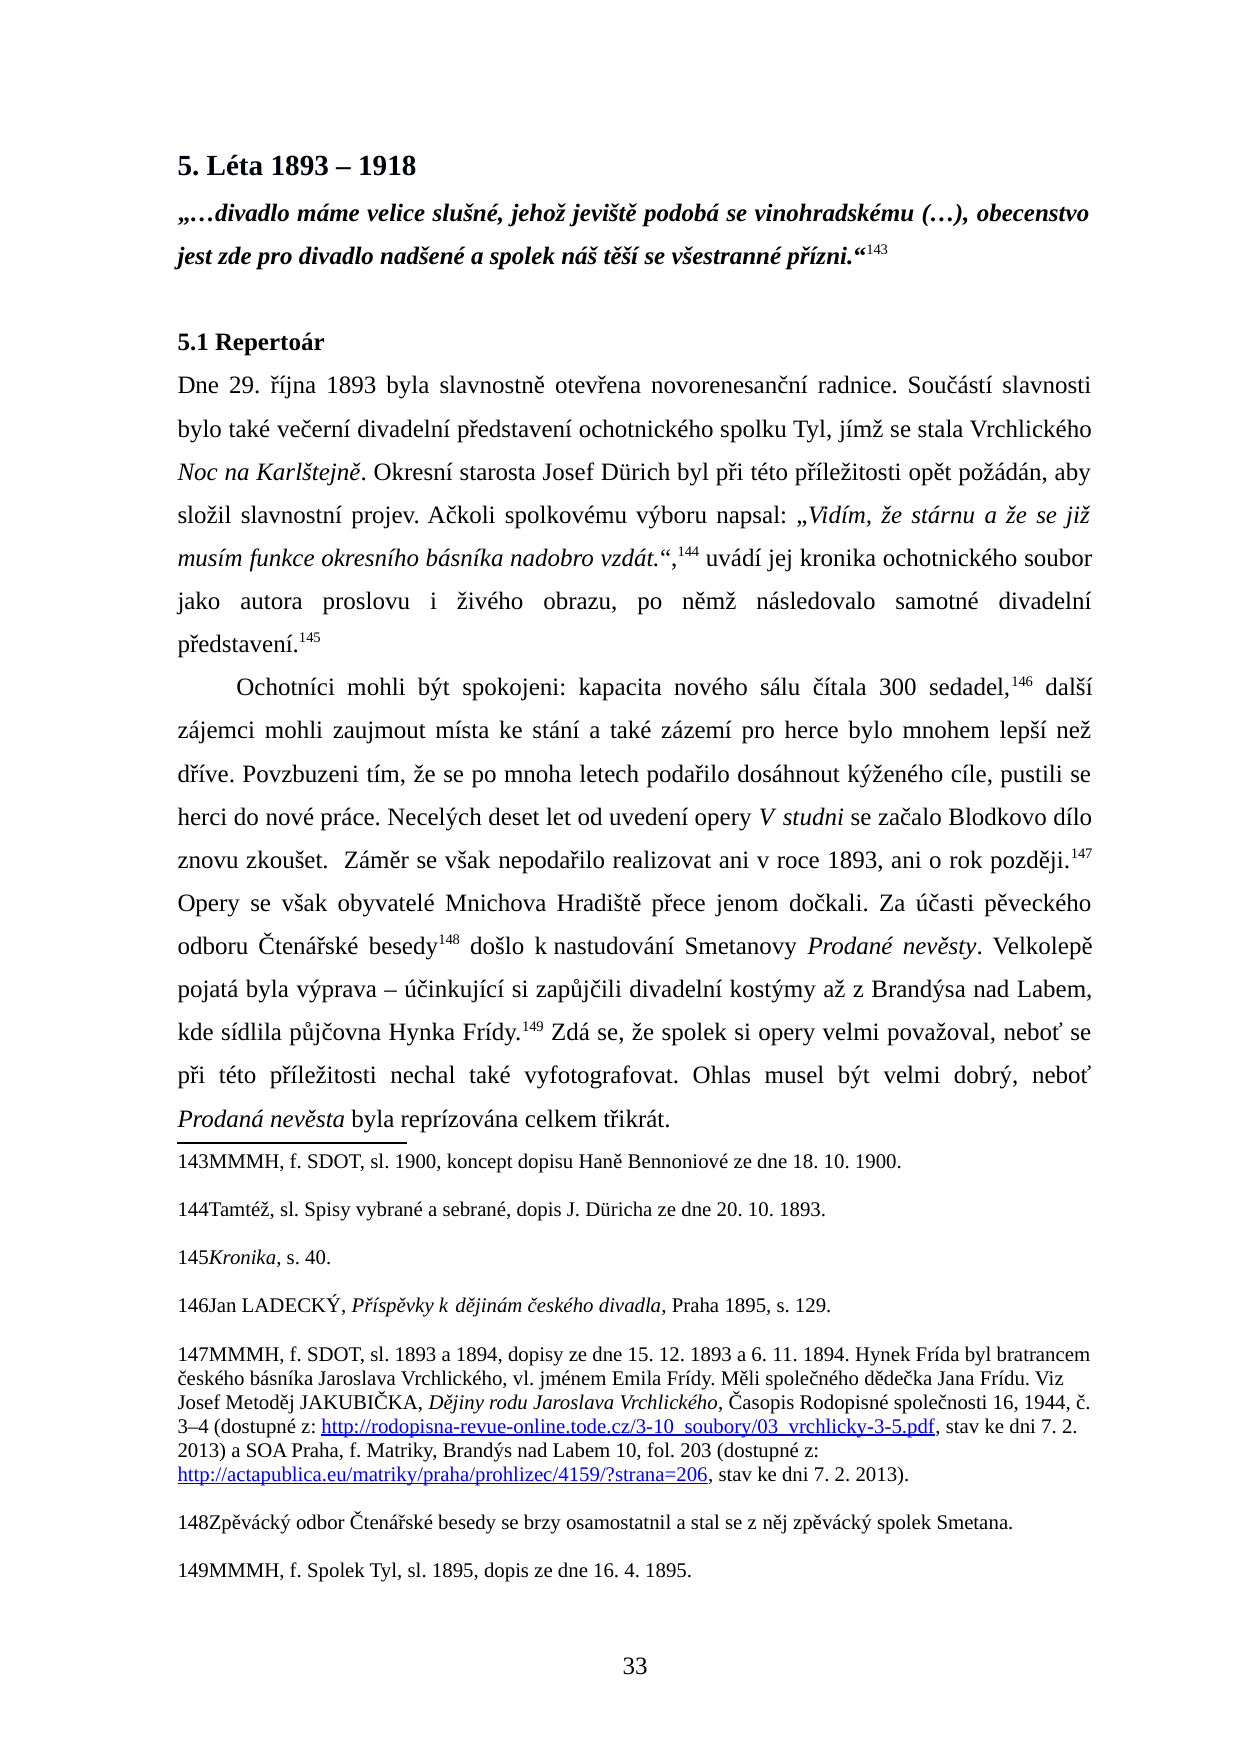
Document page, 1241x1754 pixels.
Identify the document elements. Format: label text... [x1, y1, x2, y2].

text Dne 29. října 1893 byla slavnostně otevřena novorenesanční radnice. Součástí slavnosti bylo také večerní divadelní představení ochotnického spolku Tyl, jímž se stala Vrchlického Noc na Karlštejně. Okresní starosta Josef Dürich byl při této příležitosti opět požádán, aby složil slavnostní projev. Ačkoli spolkovému výboru napsal: „Vidím, že stárnu a že se již musím funkce okresního básníka nadobro vzdát.“, uvádí jej kronika ochotnického soubor jako autora proslovu i živého obrazu, po němž následovalo samotné divadelní představení. [177, 371, 1092, 658]
text Zpěvácký odbor Čtenářské besedy se brzy osamostatnil a stal se z něj zpěvácký spolek Smetana. [177, 1510, 1092, 1534]
text MMMH, f. SDOT, sl. 1900, koncept dopisu Haně Bennoniové ze dne 18. 10. 1900. [177, 1149, 1092, 1173]
text MMMH, f. Spolek Tyl, sl. 1895, dopis ze dne 16. 4. 1895. [177, 1558, 1092, 1582]
subtitle 5. Léta 1893 – 1918 [177, 148, 1092, 181]
text Ochotníci mohli být spokojeni: kapacita nového sálu čítala 300 sedadel, další zájemci mohli zaujmout místa ke stání a také zázemí pro herce bylo mnohem lepší než dříve. Povzbuzeni tím, že se po mnoha letech podařilo dosáhnout kýženého cíle, pustili se herci do nové práce. Necelých deset let od uvedení opery V studni se začalo Blodkovo dílo znovu zkoušet. Záměr se však nepodařilo realizovat ani v roce 1893, ani o rok později. Opery se však obyvatelé Mnichova Hradiště přece jenom dočkali. Za účasti pěveckého odboru Čtenářské besedy došlo k nastudování Smetanovy Prodané nevěsty. Velkolepě pojatá byla výprava – účinkující si zapůjčili divadelní kostýmy až z Brandýsa nad Labem, kde sídlila půjčovna Hynka Frídy. Zdá se, že spolek si opery velmi považoval, neboť se při této příležitosti nechal také vyfotografovat. Ohlas musel být velmi dobrý, neboť Prodaná nevěsta byla reprízována celkem třikrát. [177, 672, 1092, 1132]
text MMMH, f. SDOT, sl. 1893 a 1894, dopisy ze dne 15. 12. 1893 a 6. 11. 1894. Hynek Frída byl bratrancem českého básníka Jaroslava Vrchlického, vl. jménem Emila Frídy. Měli společného dědečka Jana Frídu. Viz Josef Metoděj JAKUBIČKA, Dějiny rodu Jaroslava Vrchlického, Časopis Rodopisné společnosti 16, 1944, č. 3–4 (dostupné z: http://rodopisna-revue-online.tode.cz/3-10_soubory/03_vrchlicky-3-5.pdf, stav ke dni 7. 2. 2013) a SOA Praha, f. Matriky, Brandýs nad Labem 10, fol. 203 (dostupné z: http://actapublica.eu/matriky/praha/prohlizec/4159/?strana=206, stav ke dni 7. 2. 2013). [177, 1341, 1092, 1486]
text „…divadlo máme velice slušné, jehož jeviště podobá se vinohradskému (…), obecenstvo jest zde pro divadlo nadšené a spolek náš těší se všestranné přízni.“ [177, 198, 1092, 270]
subtitle 5.1 Repertoár [177, 327, 1092, 356]
text Kronika, s. 40. [177, 1245, 1092, 1269]
text Jan LADECKÝ, Příspěvky k dějinám českého divadla, Praha 1895, s. 129. [177, 1293, 1092, 1317]
text Tamtéž, sl. Spisy vybrané a sebrané, dopis J. Düricha ze dne 20. 10. 1893. [177, 1197, 1092, 1221]
